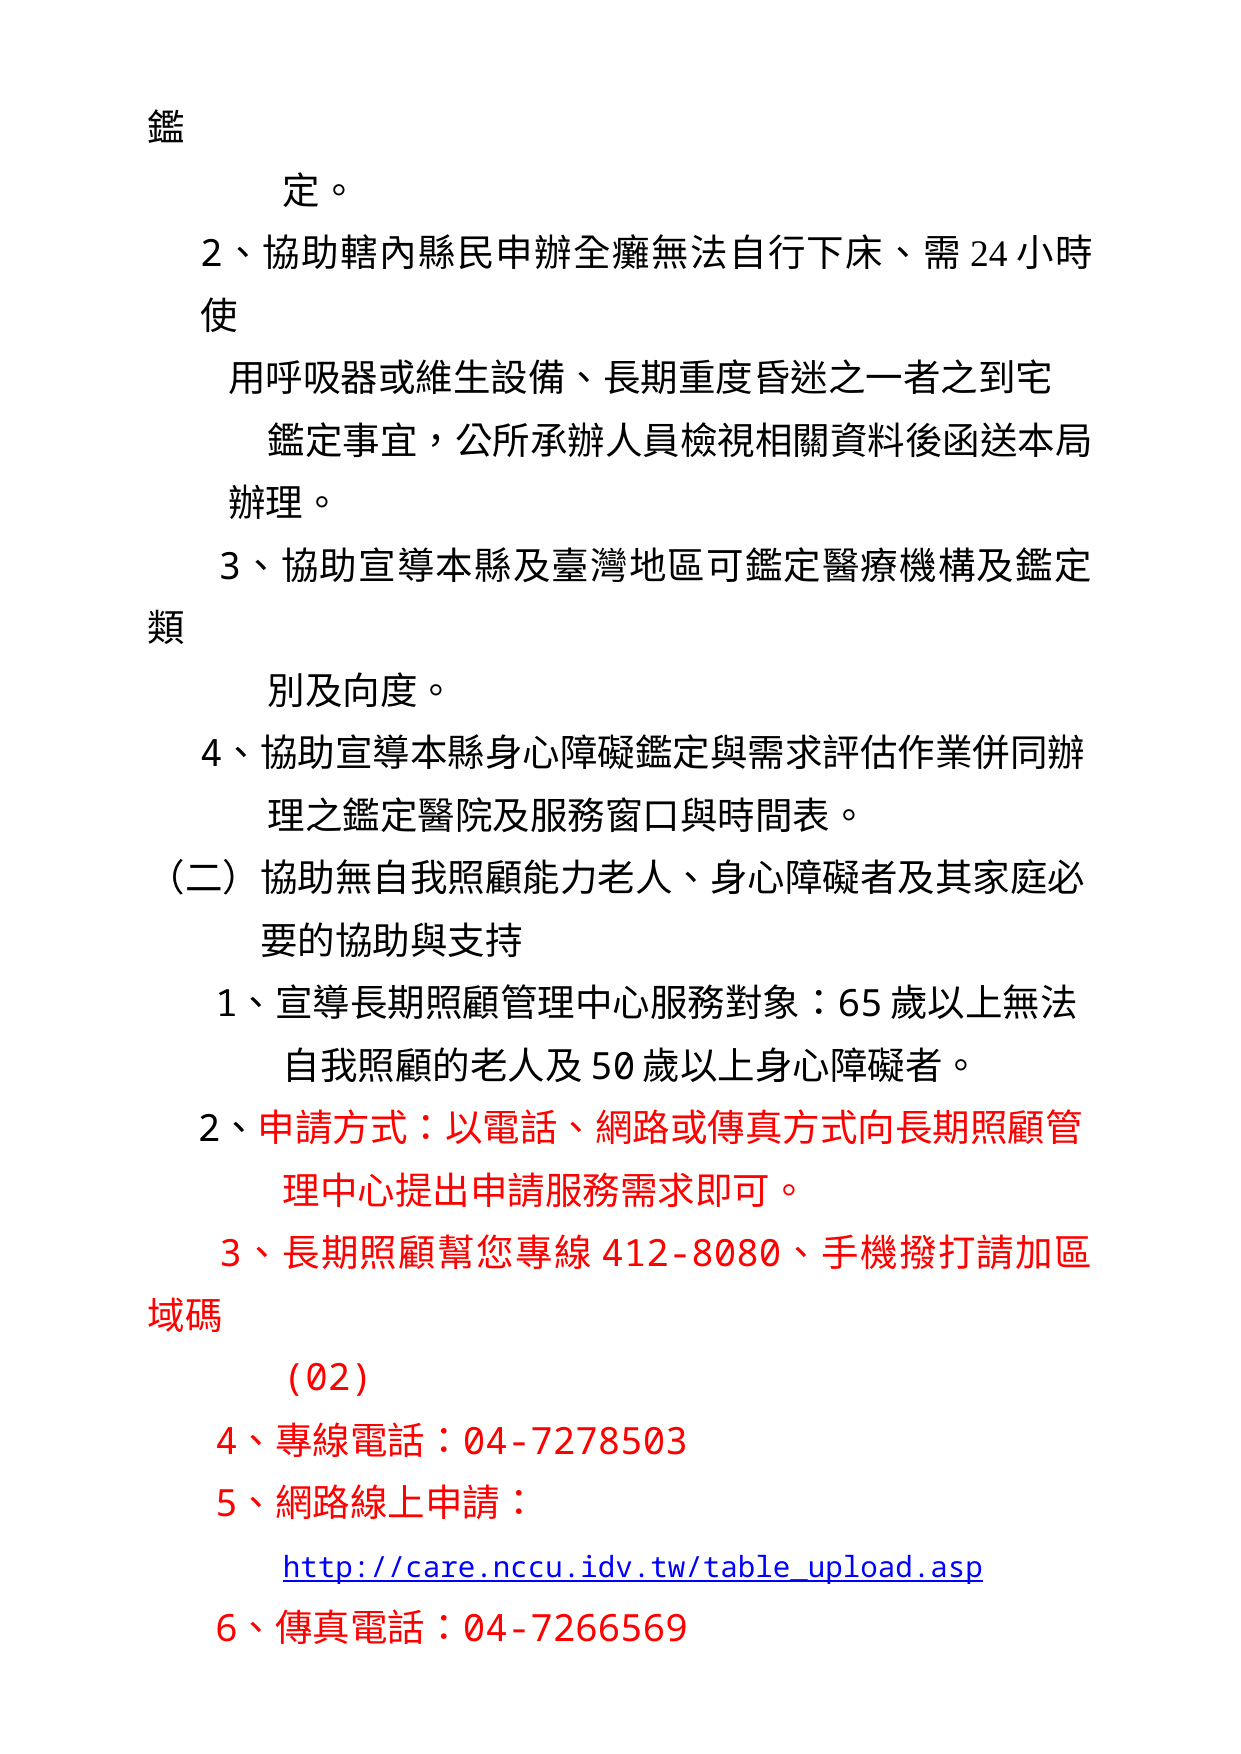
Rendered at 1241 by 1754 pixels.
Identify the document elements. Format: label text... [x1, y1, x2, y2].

text 2、申請方式：以電話、網路或傳真方式向長期照顧管 [198, 1084, 1092, 1146]
text http://care.nccu.idv.tw/table_upload.asp [148, 1521, 1092, 1584]
text 2、協助轄內縣民申辦全癱無法自行下床、需24小時使 [200, 209, 1092, 334]
text 鑑定事宜，公所承辦人員檢視相關資料後函送本局 [200, 396, 1092, 459]
text 3、協助宣導本縣及臺灣地區可鑑定醫療機構及鑑定類 [148, 521, 1092, 646]
text 1、宣導長期照顧管理中心服務對象：65歲以上無法 [148, 959, 1092, 1021]
text 用呼吸器或維生設備、長期重度昏迷之一者之到宅 [200, 334, 1092, 396]
text 自我照顧的老人及50歲以上身心障礙者。 [148, 1021, 1092, 1084]
text 理之鑑定醫院及服務窗口與時間表。 [200, 771, 1092, 834]
text (02) [148, 1334, 1092, 1396]
text 別及向度。 [223, 646, 1092, 709]
text 4、專線電話：04-7278503 [148, 1396, 1092, 1459]
text 3、長期照顧幫您專線412-8080、手機撥打請加區域碼 [148, 1209, 1092, 1334]
text 辦理。 [200, 459, 1092, 521]
text （二）協助無自我照顧能力老人、身心障礙者及其家庭必要的協助與支持 [148, 834, 1092, 959]
text 4、協助宣導本縣身心障礙鑑定與需求評估作業併同辦 [200, 709, 1092, 771]
text 5、網路線上申請： [148, 1459, 1092, 1521]
text 6、傳真電話：04-7266569 [148, 1584, 1092, 1646]
text 定。 [148, 146, 1092, 209]
text 理中心提出申請服務需求即可。 [148, 1146, 1092, 1209]
text 鑑 [148, 84, 1092, 146]
